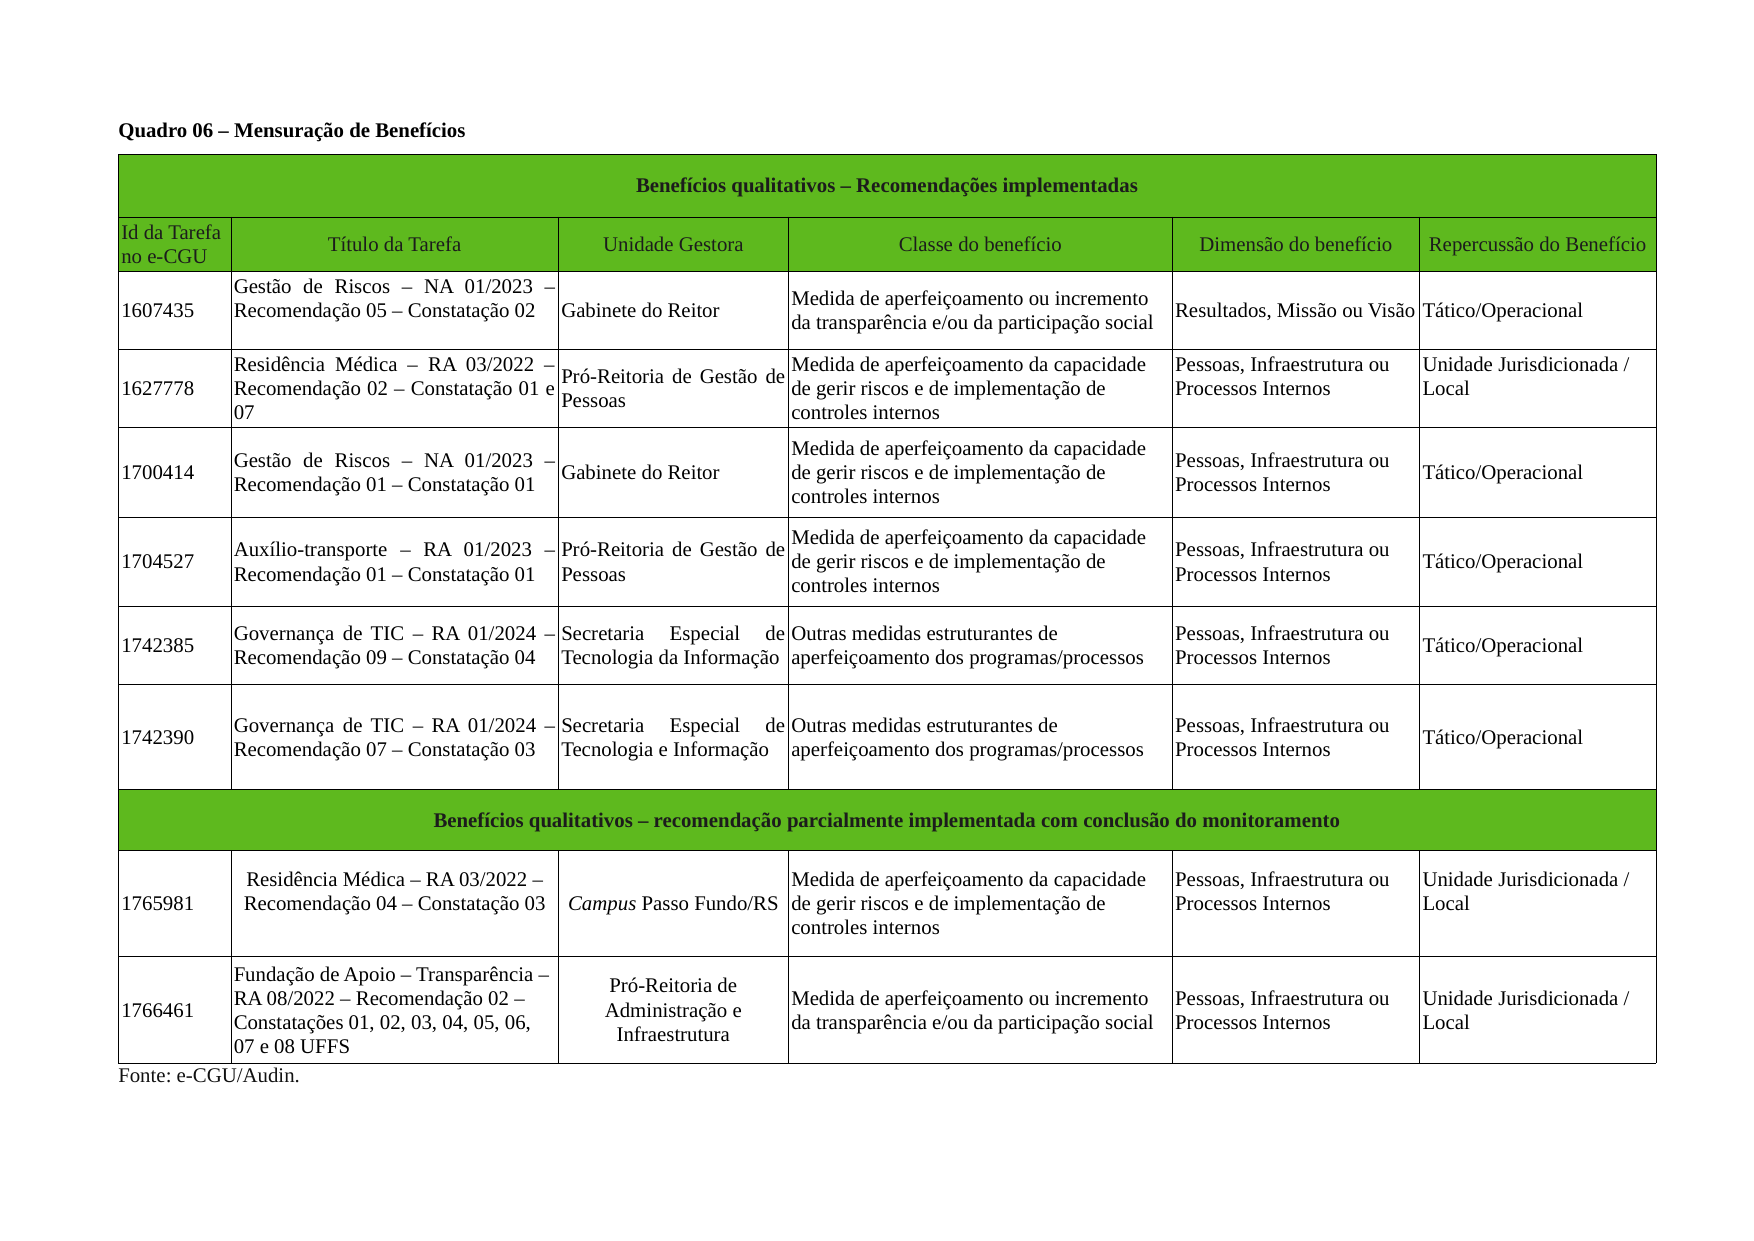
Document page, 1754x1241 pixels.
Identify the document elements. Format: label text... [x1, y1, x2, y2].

table_cell Secretaria Especial de Tecnologia e Informação [559, 685, 788, 789]
table_cell Pessoas, Infraestrutura ou Processos Internos [1173, 428, 1419, 517]
table_cell Unidade Gestora [559, 218, 788, 271]
table_cell 1704527 [119, 518, 231, 606]
table_cell 1607435 [119, 272, 231, 349]
table_cell Unidade Jurisdicionada / Local [1420, 851, 1656, 956]
text Fonte: e-CGU/Audin. [118, 1064, 1636, 1087]
table_cell Pessoas, Infraestrutura ou Processos Internos [1173, 685, 1419, 789]
table_cell Tático/Operacional [1420, 518, 1656, 606]
table_cell Tático/Operacional [1420, 272, 1656, 349]
table_cell Classe do benefício [789, 218, 1172, 271]
table_cell Fundação de Apoio – Transparência – RA 08/2022 – Recomendação 02 – Constatações 01, 02, 03, 04, 05, 06, 07 e 08 UFFS [232, 957, 558, 1063]
table_cell Auxílio-transporte – RA 01/2023 – Recomendação 01 – Constatação 01 [232, 518, 558, 606]
table_cell 1766461 [119, 957, 231, 1063]
table_cell Gestão de Riscos – NA 01/2023 – Recomendação 05 – Constatação 02 [232, 272, 558, 349]
table_cell Medida de aperfeiçoamento da capacidade de gerir riscos e de implementação de controles internos [789, 428, 1172, 517]
table_cell Pessoas, Infraestrutura ou Processos Internos [1173, 957, 1419, 1063]
table_cell Governança de TIC – RA 01/2024 – Recomendação 07 – Constatação 03 [232, 685, 558, 789]
table_cell 1742385 [119, 607, 231, 684]
table_cell Gabinete do Reitor [559, 428, 788, 517]
table_cell Repercussão do Benefício [1420, 218, 1656, 271]
table_cell Id da Tarefa no e-CGU [119, 218, 231, 271]
table_cell Pessoas, Infraestrutura ou Processos Internos [1173, 851, 1419, 956]
table_cell Tático/Operacional [1420, 607, 1656, 684]
table_cell Pró-Reitoria de Administração e Infraestrutura [559, 957, 788, 1063]
table_cell Gabinete do Reitor [559, 272, 788, 349]
table_cell Tático/Operacional [1420, 685, 1656, 789]
table_cell 1765981 [119, 851, 231, 956]
table_cell Residência Médica – RA 03/2022 – Recomendação 02 – Constatação 01 e 07 [232, 350, 558, 427]
table_cell Outras medidas estruturantes de aperfeiçoamento dos programas/processos [789, 607, 1172, 684]
table_cell Outras medidas estruturantes de aperfeiçoamento dos programas/processos [789, 685, 1172, 789]
table_cell Pró-Reitoria de Gestão de Pessoas [559, 350, 788, 427]
table_cell Medida de aperfeiçoamento ou incremento da transparência e/ou da participação social [789, 957, 1172, 1063]
table_cell Governança de TIC – RA 01/2024 – Recomendação 09 – Constatação 04 [232, 607, 558, 684]
table_cell Título da Tarefa [232, 218, 558, 271]
text Quadro 06 – Mensuração de Benefícios [118, 118, 1636, 142]
table_cell Pessoas, Infraestrutura ou Processos Internos [1173, 518, 1419, 606]
table_cell Medida de aperfeiçoamento da capacidade de gerir riscos e de implementação de controles internos [789, 851, 1172, 956]
table_cell 1627778 [119, 350, 231, 427]
table_cell Gestão de Riscos – NA 01/2023 – Recomendação 01 – Constatação 01 [232, 428, 558, 517]
table_cell Pessoas, Infraestrutura ou Processos Internos [1173, 350, 1419, 427]
table_cell Secretaria Especial de Tecnologia da Informação [559, 607, 788, 684]
table_cell 1700414 [119, 428, 231, 517]
table_cell Pró-Reitoria de Gestão de Pessoas [559, 518, 788, 606]
table_cell Dimensão do benefício [1173, 218, 1419, 271]
table_cell 1742390 [119, 685, 231, 789]
table_cell Unidade Jurisdicionada / Local [1420, 957, 1656, 1063]
table_cell Pessoas, Infraestrutura ou Processos Internos [1173, 607, 1419, 684]
table_cell Medida de aperfeiçoamento da capacidade de gerir riscos e de implementação de controles internos [789, 350, 1172, 427]
table_cell Unidade Jurisdicionada / Local [1420, 350, 1656, 427]
table_cell Benefícios qualitativos – recomendação parcialmente implementada com conclusão do monitoramento [119, 790, 1656, 850]
table_cell Tático/Operacional [1420, 428, 1656, 517]
table_cell Medida de aperfeiçoamento da capacidade de gerir riscos e de implementação de controles internos [789, 518, 1172, 606]
table_cell Residência Médica – RA 03/2022 – Recomendação 04 – Constatação 03 [232, 851, 558, 956]
table_cell Campus Passo Fundo/RS [559, 851, 788, 956]
table_cell Resultados, Missão ou Visão [1173, 272, 1419, 349]
table_header Benefícios qualitativos – Recomendações implementadas [119, 155, 1656, 217]
table_cell Medida de aperfeiçoamento ou incremento da transparência e/ou da participação social [789, 272, 1172, 349]
